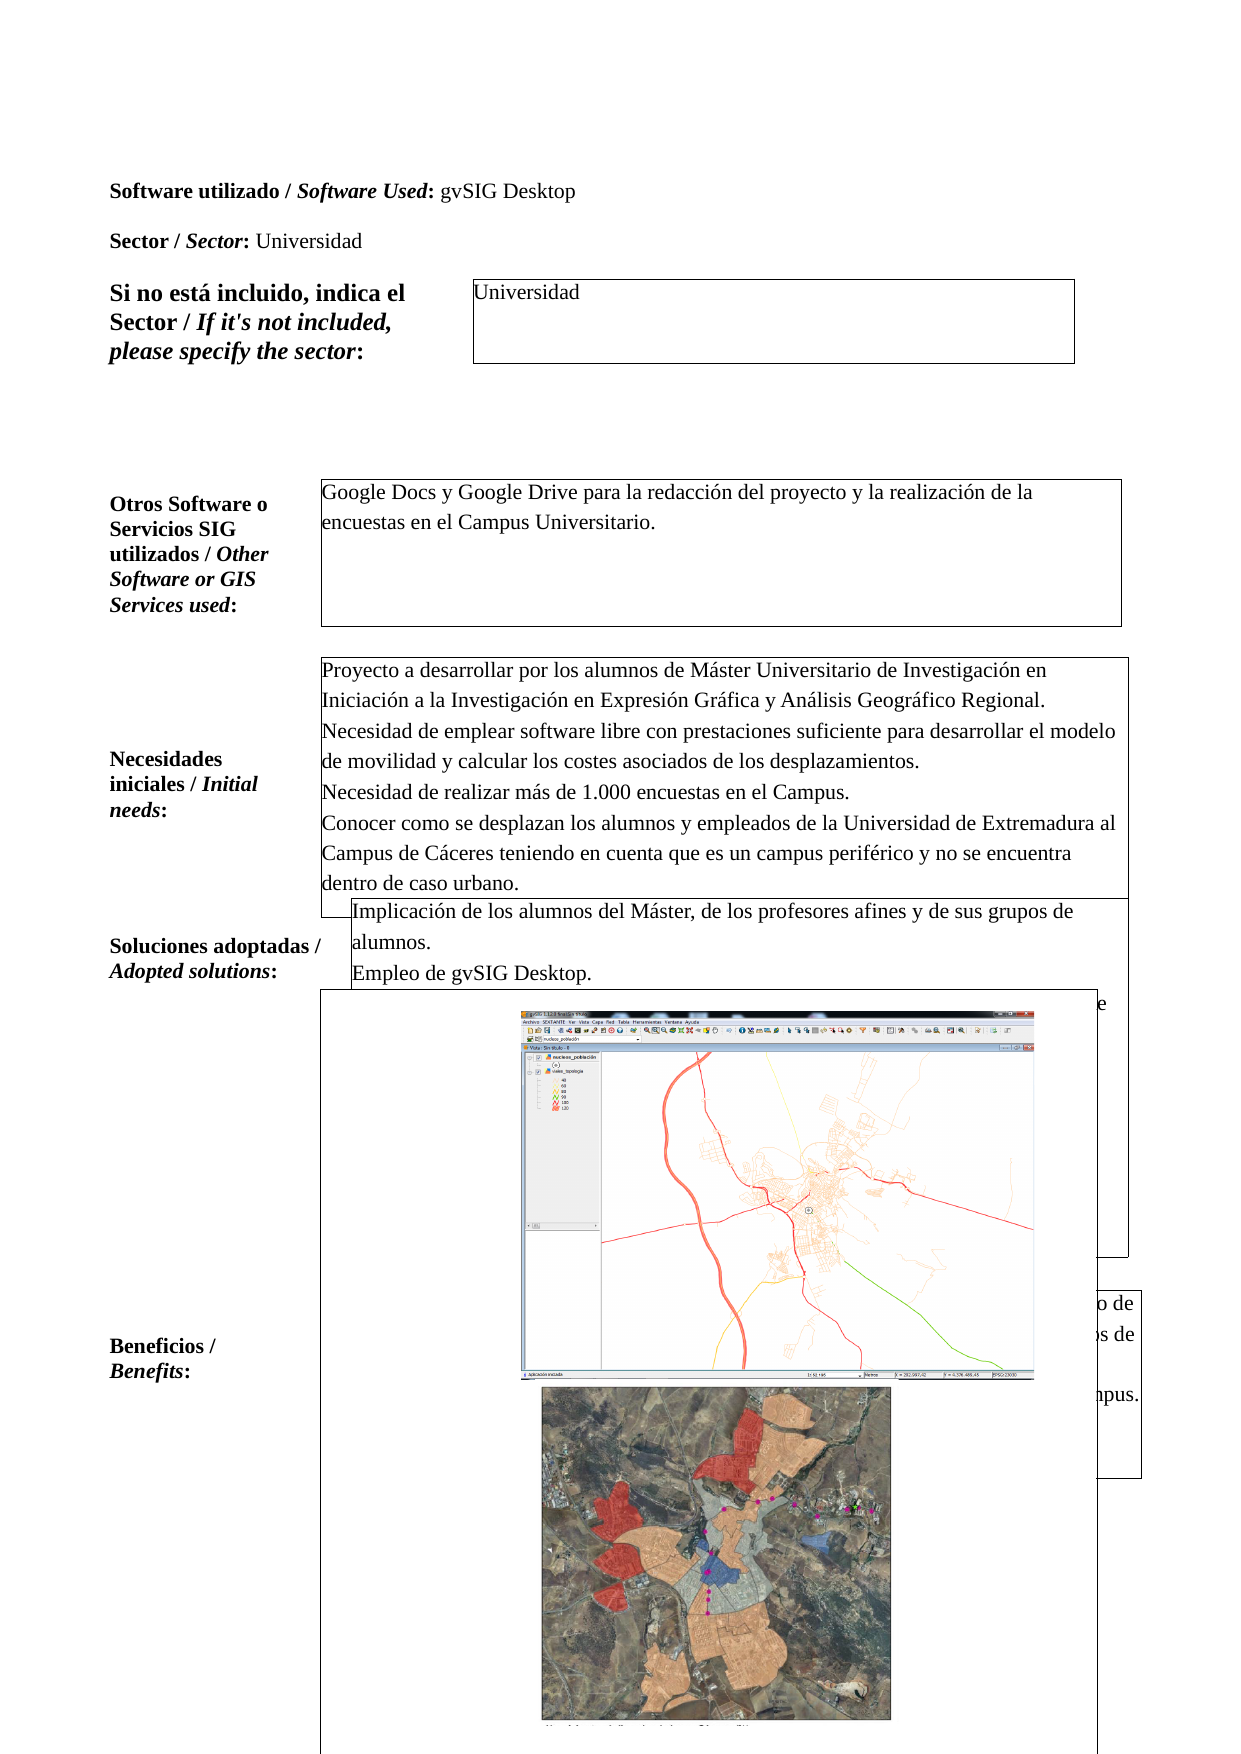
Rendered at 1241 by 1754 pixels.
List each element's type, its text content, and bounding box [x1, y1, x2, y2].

list Realización de encuestas. [1098, 1205, 1128, 1230]
text Software utilizado / Software Used: gvSIG Desktop [109, 178, 1113, 203]
text Soluciones adoptadas / [109, 933, 351, 958]
text Otros Software o Servicios SIG utilizados / Other Software or GIS Services used: [109, 491, 321, 617]
list Realización de aforos de tráfico. [1098, 1174, 1128, 1199]
text Adopted solutions: [109, 958, 351, 984]
text Sector / Sector: Universidad [109, 228, 1113, 253]
text Universidad [474, 280, 1074, 304]
text Conocer como se desplazan los alumnos y empleados de la Universidad de Extremadura al Campus de Cáceres teniendo en cuenta que es un campus periférico y no se encuentra dentro de caso urbano. [322, 810, 1128, 896]
text Necesidades iniciales / Initial needs: [109, 746, 321, 822]
list Solicitud de información a la Unidad Técnica de Evaluación y Calidad de la UEx. [1098, 1082, 1128, 1138]
text Google Docs y Google Drive para la redacción del proyecto y la realización de la encuestas en el Campus Universitario. [322, 480, 1121, 534]
picture [534, 1379, 890, 1726]
text Proyecto a desarrollar por los alumnos de Máster Universitario de Investigación en Iniciación a la Investigación en Expresión Gráfica y Análisis Geográfico Regional. [322, 658, 1128, 712]
text Empleo de gvSIG Desktop. [352, 959, 1128, 985]
text Beneficios / Benefits: [109, 1333, 320, 1383]
text Necesidad de realizar más de 1.000 encuestas en el Campus. [322, 779, 1128, 804]
text Implicación de los alumnos del Máster, de los profesores afines y de sus grupos de alumnos. [352, 899, 1128, 954]
text Necesidad de emplear software libre con prestaciones suficiente para desarrollar el modelo de movilidad y calcular los costes asociados de los desplazamientos. [322, 718, 1128, 773]
text Si no está incluido, indica el Sector / If it's not included, please specify the sector: [109, 278, 1113, 365]
text Necesidades de información: [1098, 1051, 1128, 1077]
